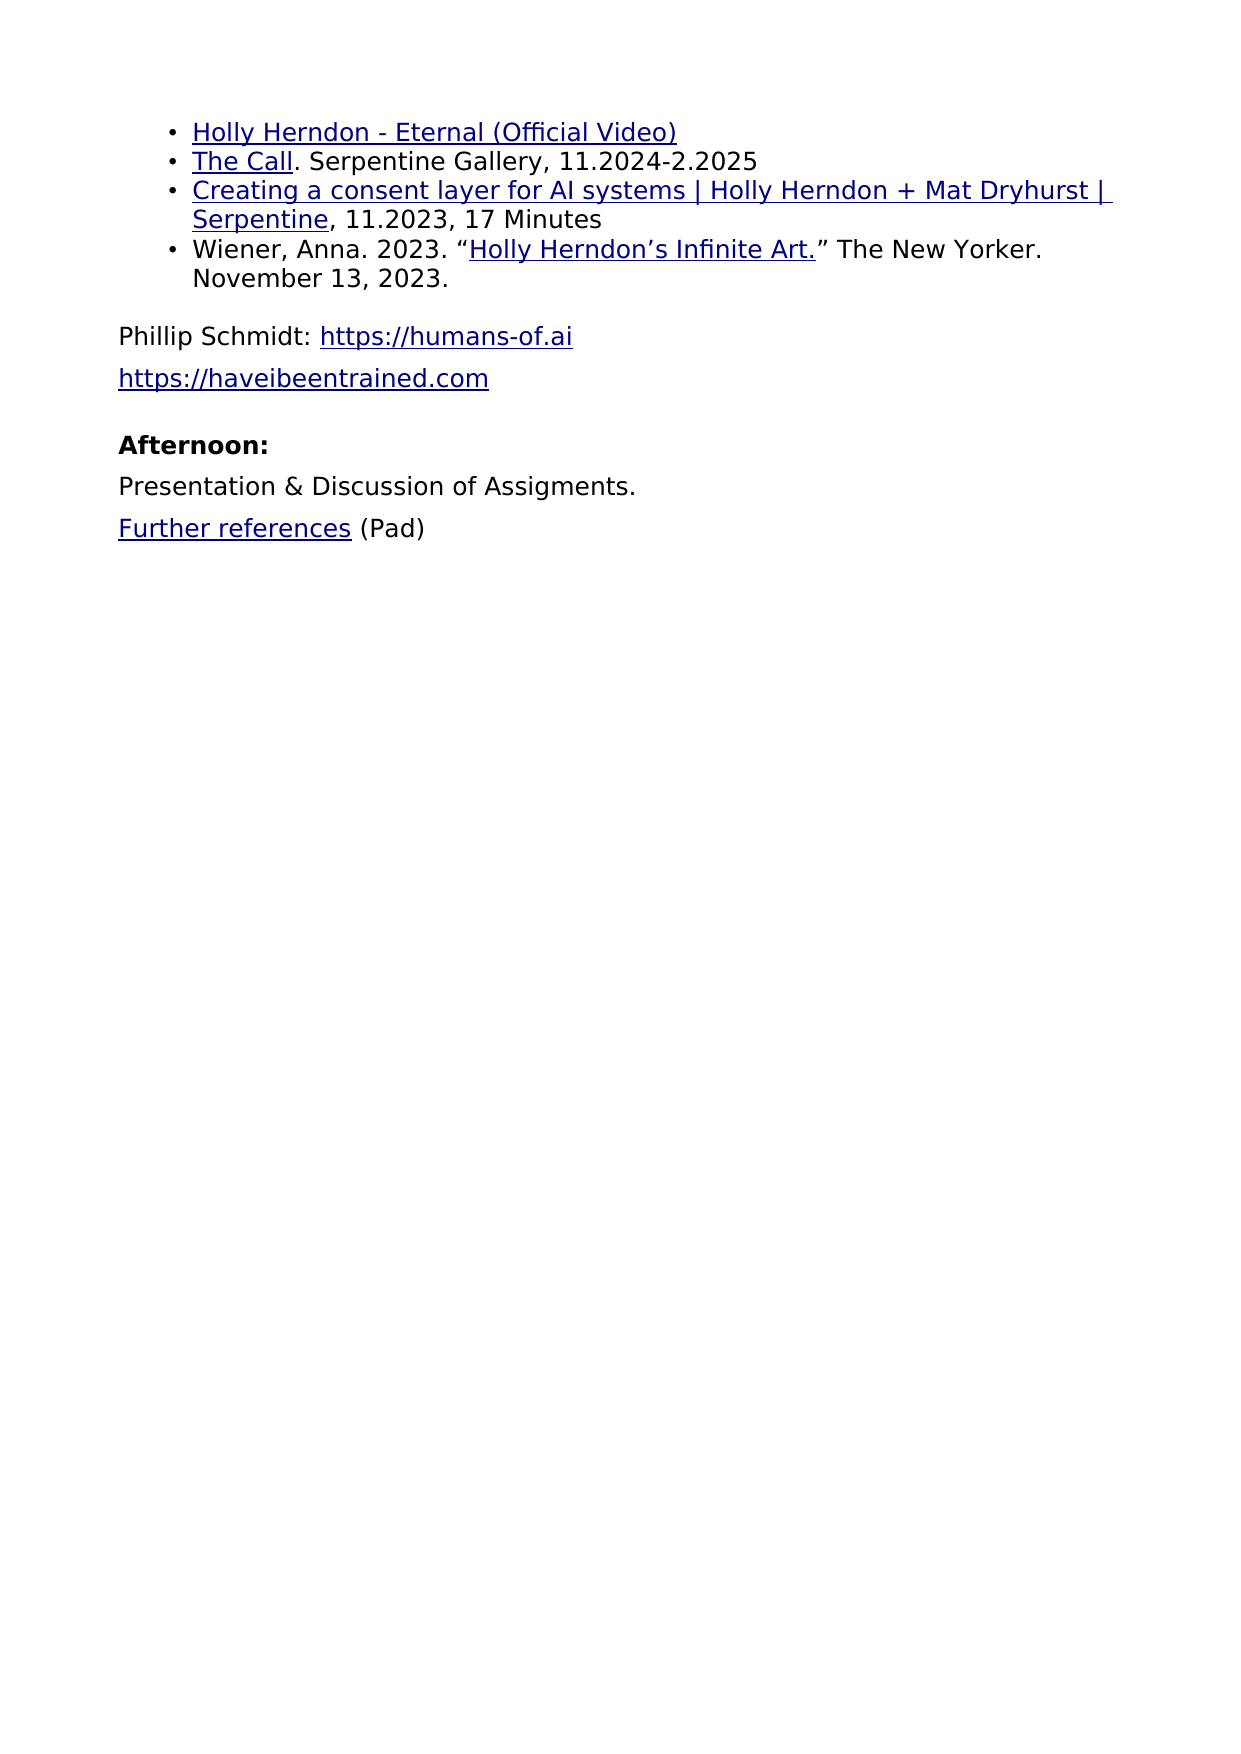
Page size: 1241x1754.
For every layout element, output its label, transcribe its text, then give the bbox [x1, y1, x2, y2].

list Holly Herndon - Eternal (Official Video) [177, 118, 1122, 147]
list Creating a consent layer for AI systems | Holly Herndon + Mat Dryhurst | Serpentine, 11.2023, 17 Minutes [177, 176, 1122, 235]
list Wiener, Anna. 2023. “Holly Herndon’s Infinite Art.” The New Yorker. November 13, 2023. [177, 235, 1122, 293]
list The Call. Serpentine Gallery, 11.2024-2.2025 [177, 147, 1122, 176]
text Further references (Pad) [118, 514, 1122, 543]
text Presentation & Discussion of Assigments. [118, 473, 1122, 502]
text https://haveibeentrained.com [118, 364, 1122, 393]
text Phillip Schmidt: https://humans-of.ai [118, 323, 1122, 352]
subtitle Afternoon: [118, 431, 1122, 460]
